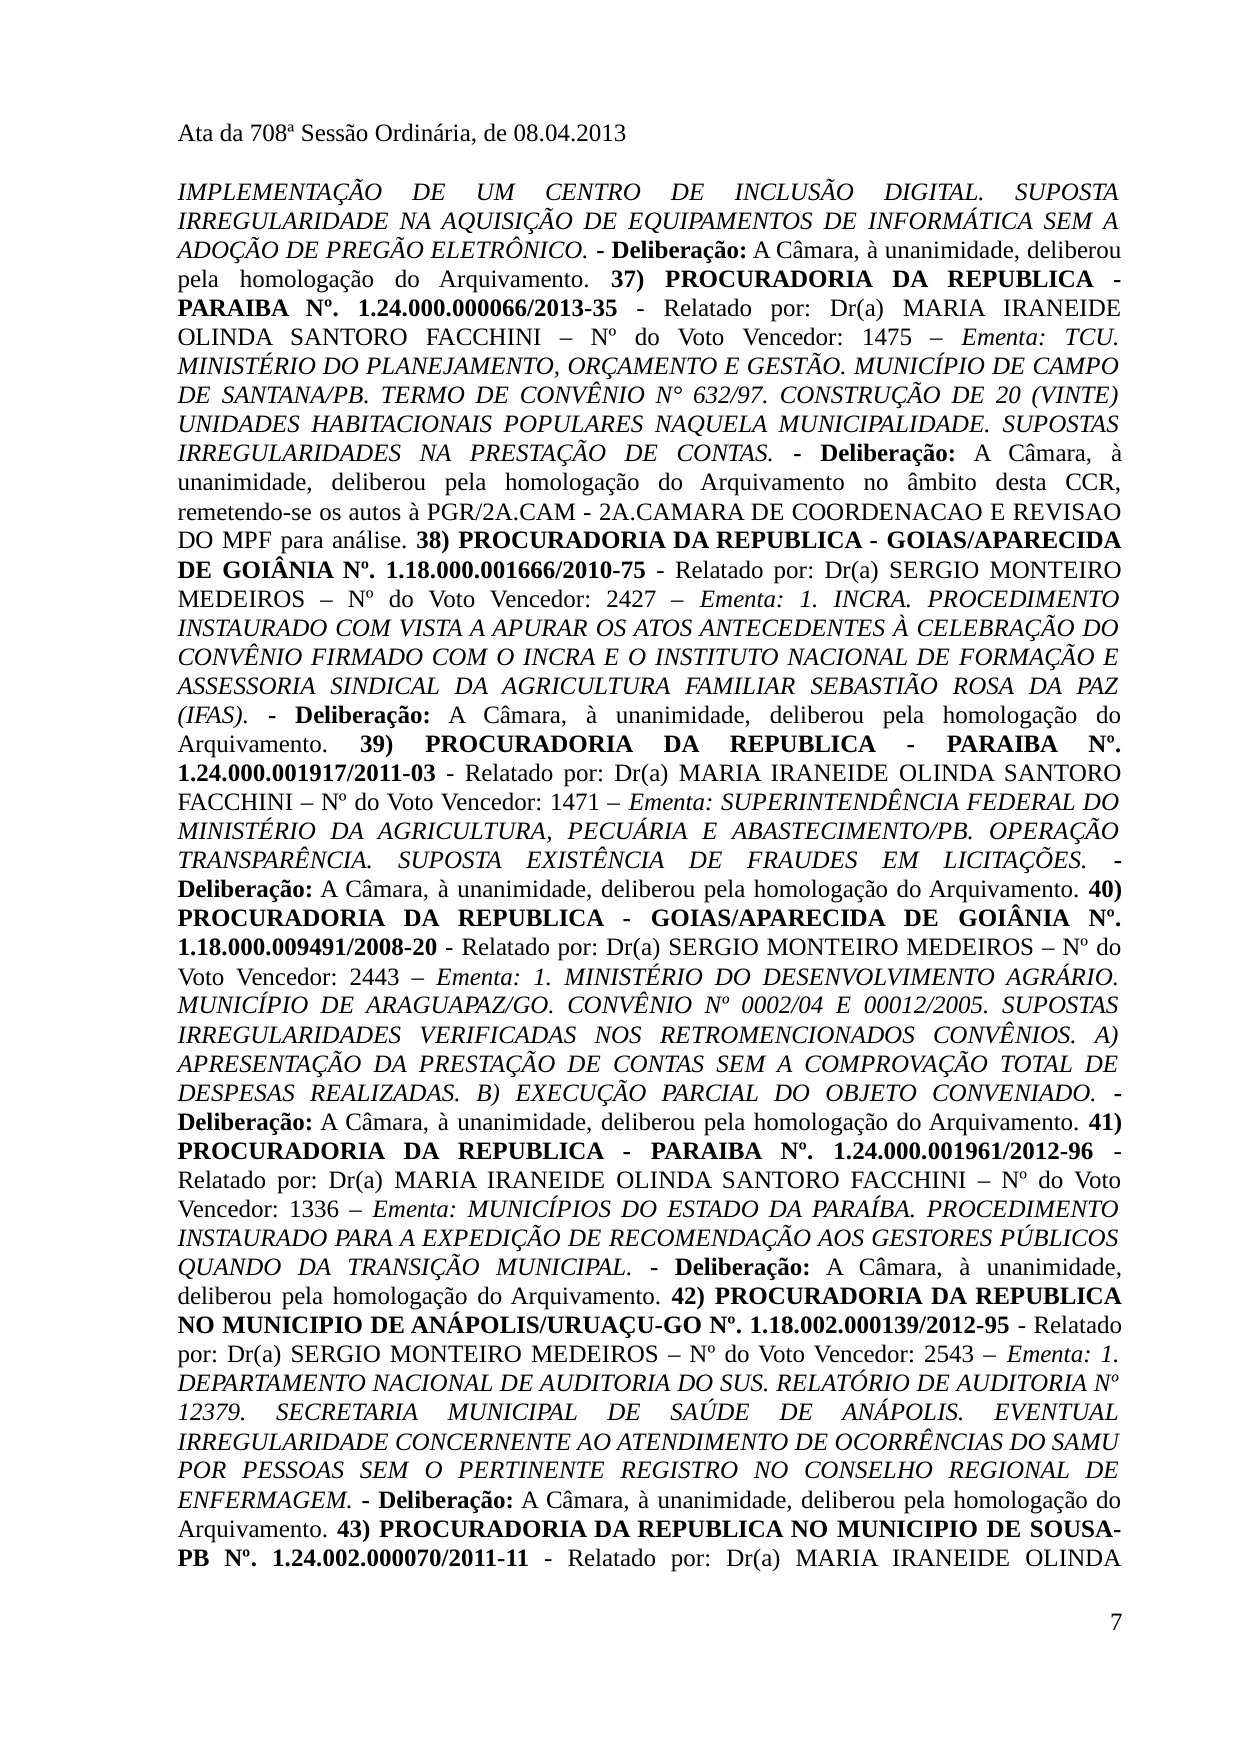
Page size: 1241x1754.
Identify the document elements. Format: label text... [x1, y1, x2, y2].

text IMPLEMENTAÇÃO DE UM CENTRO DE INCLUSÃO DIGITAL. SUPOSTA IRREGULARIDADE NA AQUISIÇÃO DE EQUIPAMENTOS DE INFORMÁTICA SEM A ADOÇÃO DE PREGÃO ELETRÔNICO. - Deliberação: A Câmara, à unanimidade, deliberou pela homologação do Arquivamento. 37) PROCURADORIA DA REPUBLICA - PARAIBA Nº. 1.24.000.000066/2013-35 - Relatado por: Dr(a) MARIA IRANEIDE OLINDA SANTORO FACCHINI – Nº do Voto Vencedor: 1475 – Ementa: TCU. MINISTÉRIO DO PLANEJAMENTO, ORÇAMENTO E GESTÃO. MUNICÍPIO DE CAMPO DE SANTANA/PB. TERMO DE CONVÊNIO N° 632/97. CONSTRUÇÃO DE 20 (VINTE) UNIDADES HABITACIONAIS POPULARES NAQUELA MUNICIPALIDADE. SUPOSTAS IRREGULARIDADES NA PRESTAÇÃO DE CONTAS. - Deliberação: A Câmara, à unanimidade, deliberou pela homologação do Arquivamento no âmbito desta CCR, remetendo-se os autos à PGR/2A.CAM - 2A.CAMARA DE COORDENACAO E REVISAO DO MPF para análise. 38) PROCURADORIA DA REPUBLICA - GOIAS/APARECIDA DE GOIÂNIA Nº. 1.18.000.001666/2010-75 - Relatado por: Dr(a) SERGIO MONTEIRO MEDEIROS – Nº do Voto Vencedor: 2427 – Ementa: 1. INCRA. PROCEDIMENTO INSTAURADO COM VISTA A APURAR OS ATOS ANTECEDENTES À CELEBRAÇÃO DO CONVÊNIO FIRMADO COM O INCRA E O INSTITUTO NACIONAL DE FORMAÇÃO E ASSESSORIA SINDICAL DA AGRICULTURA FAMILIAR SEBASTIÃO ROSA DA PAZ (IFAS). - Deliberação: A Câmara, à unanimidade, deliberou pela homologação do Arquivamento. 39) PROCURADORIA DA REPUBLICA - PARAIBA Nº. 1.24.000.001917/2011-03 - Relatado por: Dr(a) MARIA IRANEIDE OLINDA SANTORO FACCHINI – Nº do Voto Vencedor: 1471 – Ementa: SUPERINTENDÊNCIA FEDERAL DO MINISTÉRIO DA AGRICULTURA, PECUÁRIA E ABASTECIMENTO/PB. OPERAÇÃO TRANSPARÊNCIA. SUPOSTA EXISTÊNCIA DE FRAUDES EM LICITAÇÕES. - Deliberação: A Câmara, à unanimidade, deliberou pela homologação do Arquivamento. 40) PROCURADORIA DA REPUBLICA - GOIAS/APARECIDA DE GOIÂNIA Nº. 1.18.000.009491/2008-20 - Relatado por: Dr(a) SERGIO MONTEIRO MEDEIROS – Nº do Voto Vencedor: 2443 – Ementa: 1. MINISTÉRIO DO DESENVOLVIMENTO AGRÁRIO. MUNICÍPIO DE ARAGUAPAZ/GO. CONVÊNIO Nº 0002/04 E 00012/2005. SUPOSTAS IRREGULARIDADES VERIFICADAS NOS RETROMENCIONADOS CONVÊNIOS. A) APRESENTAÇÃO DA PRESTAÇÃO DE CONTAS SEM A COMPROVAÇÃO TOTAL DE DESPESAS REALIZADAS. B) EXECUÇÃO PARCIAL DO OBJETO CONVENIADO. - Deliberação: A Câmara, à unanimidade, deliberou pela homologação do Arquivamento. 41) PROCURADORIA DA REPUBLICA - PARAIBA Nº. 1.24.000.001961/2012-96 - Relatado por: Dr(a) MARIA IRANEIDE OLINDA SANTORO FACCHINI – Nº do Voto Vencedor: 1336 – Ementa: MUNICÍPIOS DO ESTADO DA PARAÍBA. PROCEDIMENTO INSTAURADO PARA A EXPEDIÇÃO DE RECOMENDAÇÃO AOS GESTORES PÚBLICOS QUANDO DA TRANSIÇÃO MUNICIPAL. - Deliberação: A Câmara, à unanimidade, deliberou pela homologação do Arquivamento. 42) PROCURADORIA DA REPUBLICA NO MUNICIPIO DE ANÁPOLIS/URUAÇU-GO Nº. 1.18.002.000139/2012-95 - Relatado por: Dr(a) SERGIO MONTEIRO MEDEIROS – Nº do Voto Vencedor: 2543 – Ementa: 1. DEPARTAMENTO NACIONAL DE AUDITORIA DO SUS. RELATÓRIO DE AUDITORIA Nº 12379. SECRETARIA MUNICIPAL DE SAÚDE DE ANÁPOLIS. EVENTUAL IRREGULARIDADE CONCERNENTE AO ATENDIMENTO DE OCORRÊNCIAS DO SAMU POR PESSOAS SEM O PERTINENTE REGISTRO NO CONSELHO REGIONAL DE ENFERMAGEM. - Deliberação: A Câmara, à unanimidade, deliberou pela homologação do Arquivamento. 43) PROCURADORIA DA REPUBLICA NO MUNICIPIO DE SOUSA-PB Nº. 1.24.002.000070/2011-11 - Relatado por: Dr(a) MARIA IRANEIDE OLINDA [177, 177, 1122, 1572]
